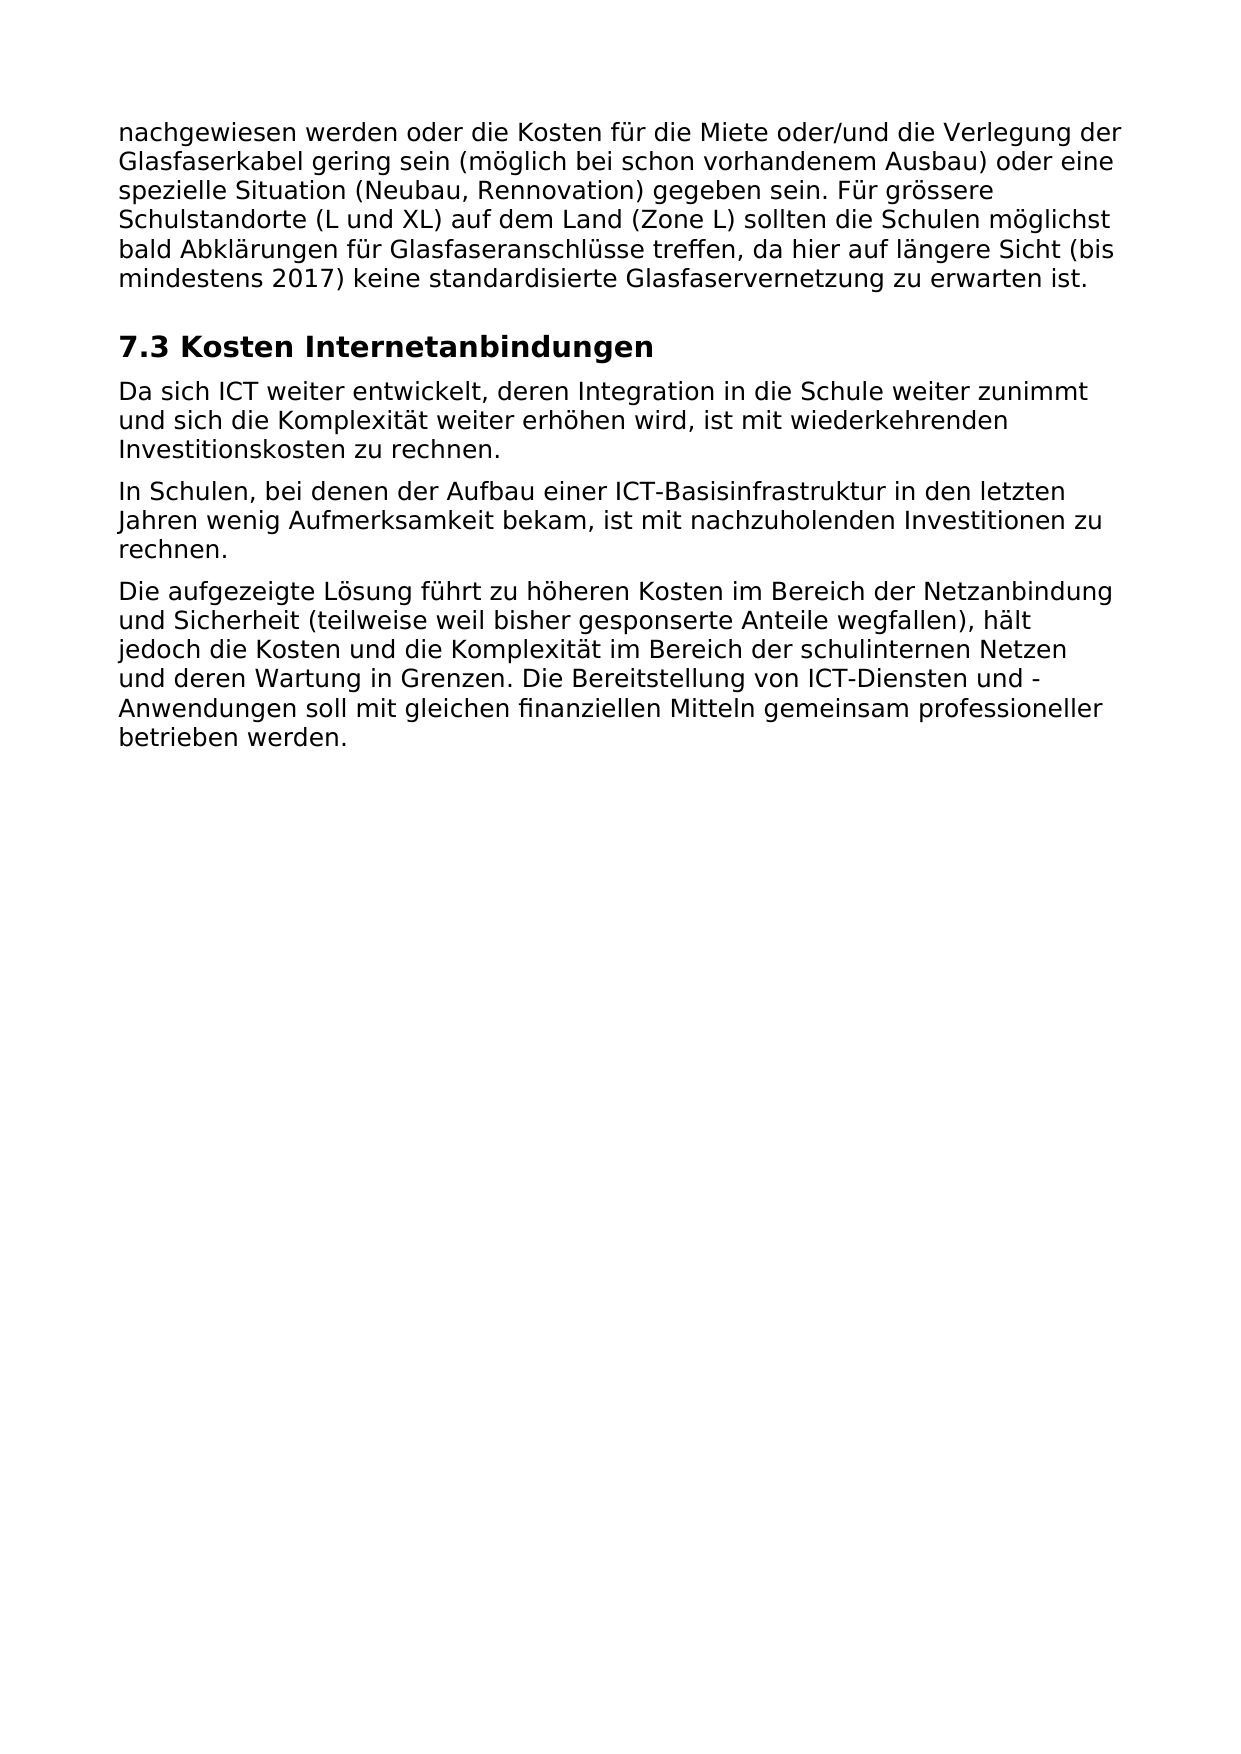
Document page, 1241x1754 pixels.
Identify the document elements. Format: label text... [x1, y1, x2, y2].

text nachgewiesen werden oder die Kosten für die Miete oder/und die Verlegung der Glasfaserkabel gering sein (möglich bei schon vorhandenem Ausbau) oder eine spezielle Situation (Neubau, Rennovation) gegeben sein. Für grössere Schulstandorte (L und XL) auf dem Land (Zone L) sollten die Schulen möglichst bald Abklärungen für Glasfaseranschlüsse treffen, da hier auf längere Sicht (bis mindestens 2017) keine standardisierte Glasfaservernetzung zu erwarten ist. [118, 118, 1122, 293]
text Da sich ICT weiter entwickelt, deren Integration in die Schule weiter zunimmt und sich die Komplexität weiter erhöhen wird, ist mit wiederkehrenden Investitionskosten zu rechnen. [118, 377, 1122, 464]
subtitle 7.3 Kosten Internetanbindungen [118, 331, 1122, 364]
text In Schulen, bei denen der Aufbau einer ICT-Basisinfrastruktur in den letzten Jahren wenig Aufmerksamkeit bekam, ist mit nachzuholenden Investitionen zu rechnen. [118, 477, 1122, 564]
text Die aufgezeigte Lösung führt zu höheren Kosten im Bereich der Netzanbindung und Sicherheit (teilweise weil bisher gesponserte Anteile wegfallen), hält jedoch die Kosten und die Komplexität im Bereich der schulinternen Netzen und deren Wartung in Grenzen. Die Bereitstellung von ICT-Diensten und -Anwendungen soll mit gleichen finanziellen Mitteln gemeinsam professioneller betrieben werden. [118, 577, 1122, 752]
